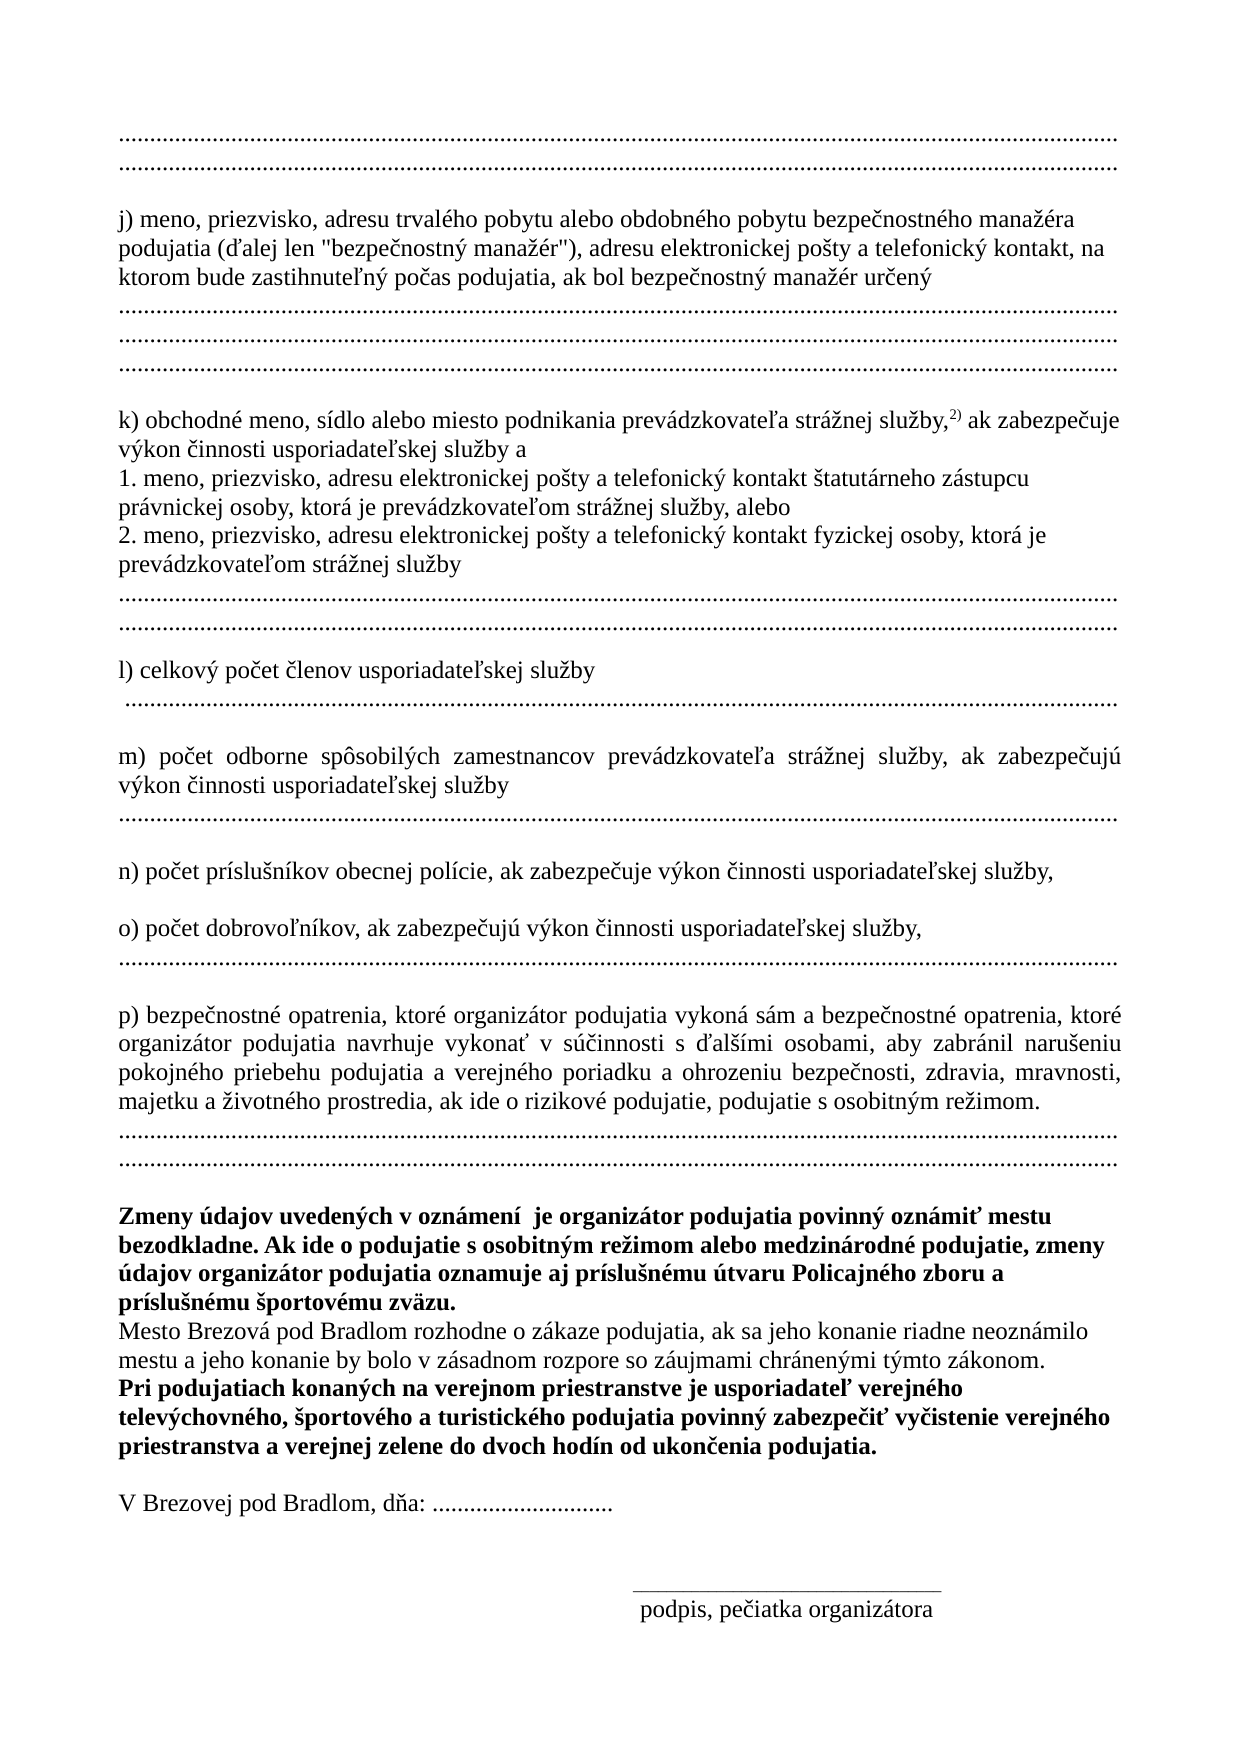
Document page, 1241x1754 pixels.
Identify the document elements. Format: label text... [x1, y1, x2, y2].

text ................................................................................................................................................................ [118, 942, 1122, 971]
text ................................................................................................................................................................ [118, 348, 1122, 377]
text ................................................................................................................................................................ [118, 147, 1122, 176]
text _____________________________________ podpis, pečiatka organizátora [118, 1575, 1122, 1623]
text ................................................................................................................................................................ [118, 118, 1122, 147]
text ................................................................................................................................................................ [118, 319, 1122, 348]
text Mesto Brezová pod Bradlom rozhodne o zákaze podujatia, ak sa jeho konanie riadne neoznámilo mestu a jeho konanie by bolo v zásadnom rozpore so záujmami chránenými týmto zákonom. [118, 1316, 1122, 1373]
text m) počet odborne spôsobilých zamestnancov prevádzkovateľa strážnej služby, ak zabezpečujú výkon činnosti usporiadateľskej služby [118, 741, 1122, 798]
text ................................................................................................................................................................ [118, 1143, 1122, 1172]
text l) celkový počet členov usporiadateľskej služby [118, 655, 1122, 683]
text Pri podujatiach konaných na verejnom priestranstve je usporiadateľ verejného televýchovného, športového a turistického podujatia povinný zabezpečiť vyčistenie verejného priestranstva a verejnej zelene do dvoch hodín od ukončenia podujatia. [118, 1373, 1122, 1460]
text p) bezpečnostné opatrenia, ktoré organizátor podujatia vykoná sám a bezpečnostné opatrenia, ktoré organizátor podujatia navrhuje vykonať v súčinnosti s ďalšími osobami, aby zabránil narušeniu pokojného priebehu podujatia a verejného poriadku a ohrozeniu bezpečnosti, zdravia, mravnosti, majetku a životného prostredia, ak ide o rizikové podujatie, podujatie s osobitným režimom. [118, 1000, 1122, 1115]
text ............................................................................................................................................................... [118, 683, 1122, 712]
text k) obchodné meno, sídlo alebo miesto podnikania prevádzkovateľa strážnej služby,2) ak zabezpečuje výkon činnosti usporiadateľskej služby a [118, 406, 1122, 463]
text 2. meno, priezvisko, adresu elektronickej pošty a telefonický kontakt fyzickej osoby, ktorá je prevádzkovateľom strážnej služby [118, 521, 1122, 578]
text n) počet príslušníkov obecnej polície, ak zabezpečuje výkon činnosti usporiadateľskej služby, [118, 856, 1122, 885]
text ................................................................................................................................................................ [118, 1115, 1122, 1143]
text ................................................................................................................................................................ [118, 291, 1122, 319]
text j) meno, priezvisko, adresu trvalého pobytu alebo obdobného pobytu bezpečnostného manažéra podujatia (ďalej len "bezpečnostný manažér"), adresu elektronickej pošty a telefonický kontakt, na ktorom bude zastihnuteľný počas podujatia, ak bol bezpečnostný manažér určený [118, 204, 1122, 291]
text o) počet dobrovoľníkov, ak zabezpečujú výkon činnosti usporiadateľskej služby, [118, 913, 1122, 942]
text ................................................................................................................................................................ [118, 798, 1122, 827]
text ................................................................................................................................................................ [118, 578, 1122, 607]
text Zmeny údajov uvedených v oznámení je organizátor podujatia povinný oznámiť mestu bezodkladne. Ak ide o podujatie s osobitným režimom alebo medzinárodné podujatie, zmeny údajov organizátor podujatia oznamuje aj príslušnému útvaru Policajného zboru a príslušnému športovému zväzu. [118, 1201, 1122, 1316]
text V Brezovej pod Bradlom, dňa: ............................. [118, 1488, 1122, 1517]
text ................................................................................................................................................................ [118, 607, 1122, 636]
text 1. meno, priezvisko, adresu elektronickej pošty a telefonický kontakt štatutárneho zástupcu právnickej osoby, ktorá je prevádzkovateľom strážnej služby, alebo [118, 463, 1122, 521]
